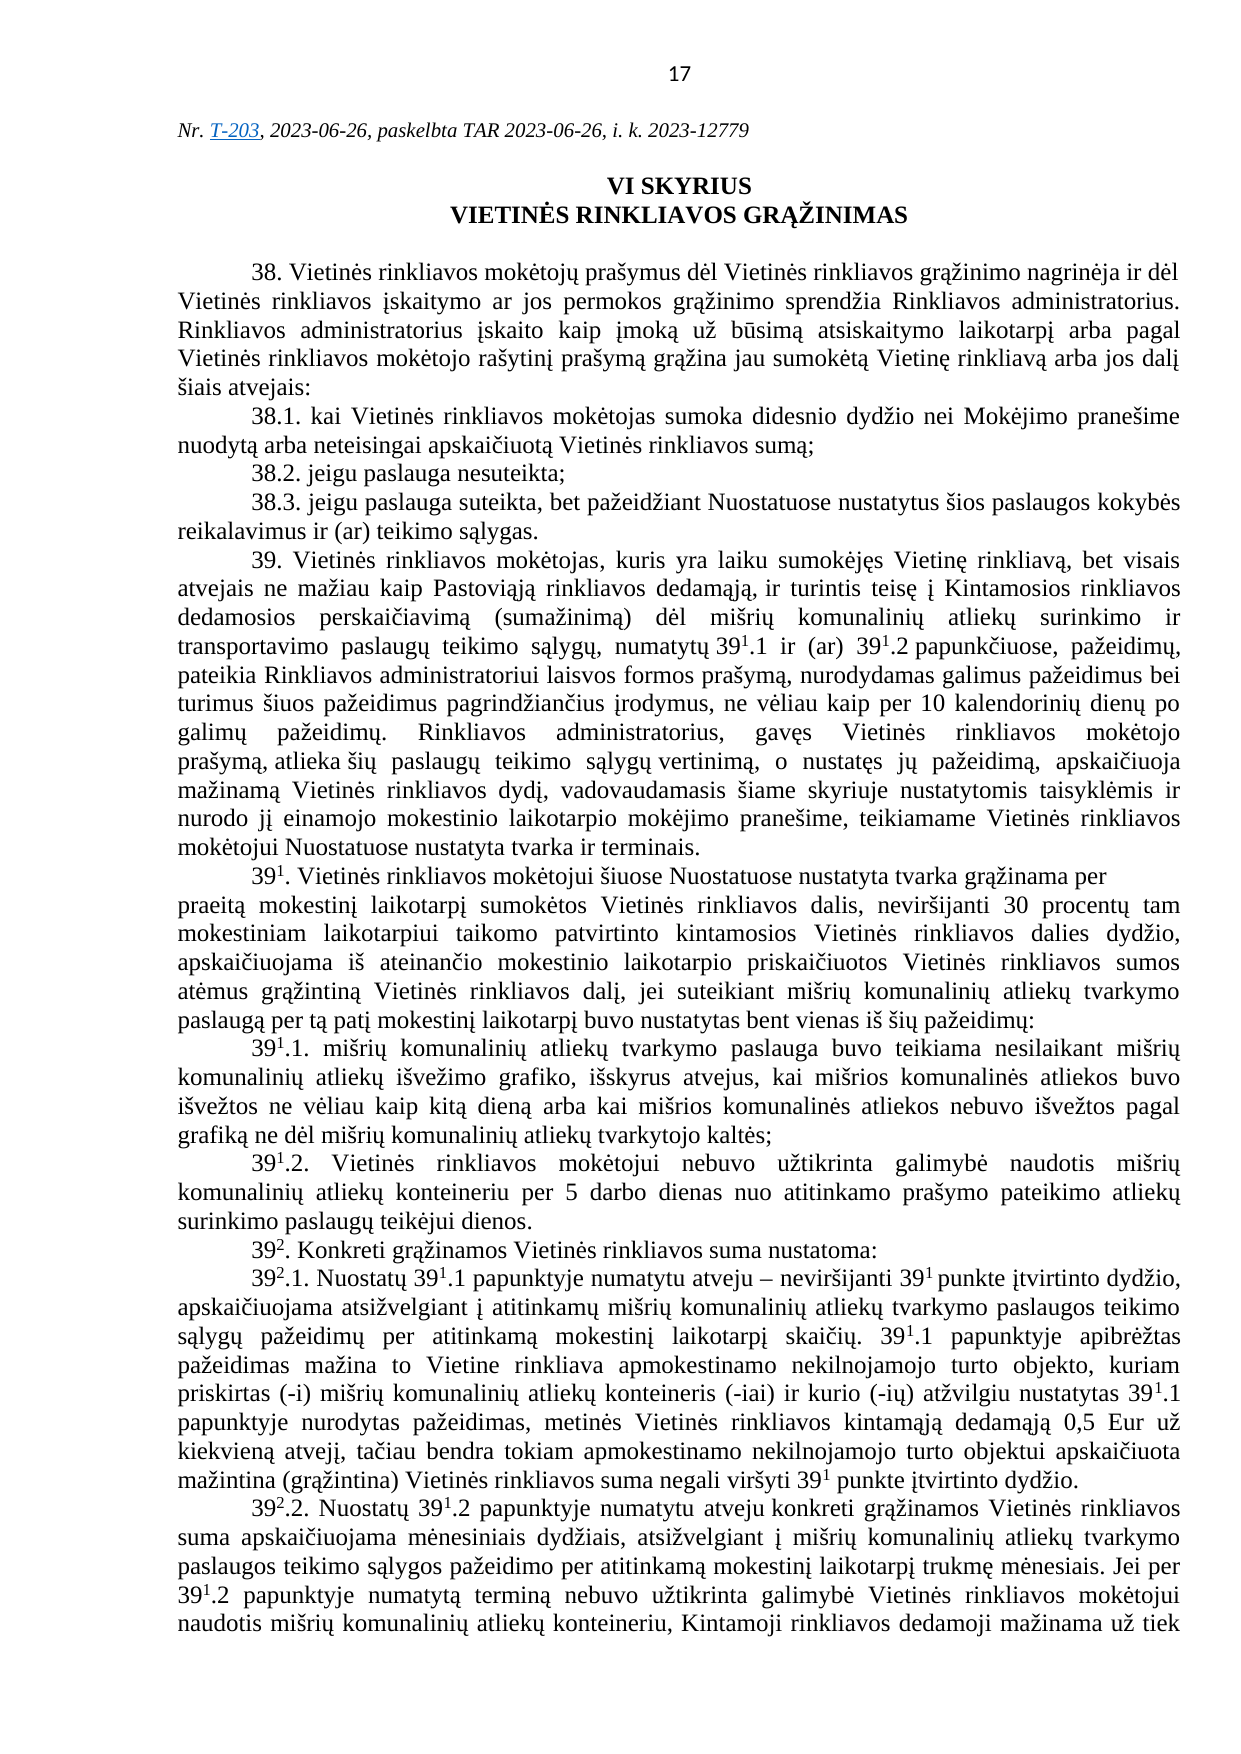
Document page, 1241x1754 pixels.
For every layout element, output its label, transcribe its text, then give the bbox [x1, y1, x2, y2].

text 392.2. Nuostatų 391.2 papunktyje numatytu atveju konkreti grąžinamos Vietinės rinkliavos suma apskaičiuojama mėnesiniais dydžiais, atsižvelgiant į mišrių komunalinių atliekų tvarkymo paslaugos teikimo sąlygos pažeidimo per atitinkamą mokestinį laikotarpį trukmę mėnesiais. Jei per 391.2 papunktyje numatytą terminą nebuvo užtikrinta galimybė Vietinės rinkliavos mokėtojui naudotis mišrių komunalinių atliekų konteineriu, Kintamoji rinkliavos dedamoji mažinama už tiek [177, 1493, 1181, 1637]
text VIETINĖS RINKLIAVOS GRĄŽINIMAS [177, 200, 1181, 228]
text 392. Konkreti grąžinamos Vietinės rinkliavos suma nustatoma: [177, 1235, 1181, 1263]
text 39. Vietinės rinkliavos mokėtojas, kuris yra laiku sumokėjęs Vietinę rinkliavą, bet visais atvejais ne mažiau kaip Pastoviąją rinkliavos dedamąją, ir turintis teisę į Kintamosios rinkliavos dedamosios perskaičiavimą (sumažinimą) dėl mišrių komunalinių atliekų surinkimo ir transportavimo paslaugų teikimo sąlygų, numatytų 391.1 ir (ar) 391.2 papunkčiuose, pažeidimų, pateikia Rinkliavos administratoriui laisvos formos prašymą, nurodydamas galimus pažeidimus bei turimus šiuos pažeidimus pagrindžiančius įrodymus, ne vėliau kaip per 10 kalendorinių dienų po galimų pažeidimų. Rinkliavos administratorius, gavęs Vietinės rinkliavos mokėtojo prašymą, atlieka šių paslaugų teikimo sąlygų vertinimą, o nustatęs jų pažeidimą, apskaičiuoja mažinamą Vietinės rinkliavos dydį, vadovaudamasis šiame skyriuje nustatytomis taisyklėmis ir nurodo jį einamojo mokestinio laikotarpio mokėjimo pranešime, teikiamame Vietinės rinkliavos mokėtojui Nuostatuose nustatyta tvarka ir terminais. [177, 545, 1181, 861]
text 391. Vietinės rinkliavos mokėtojui šiuose Nuostatuose nustatyta tvarka grąžinama per [177, 861, 1181, 890]
text 391.1. mišrių komunalinių atliekų tvarkymo paslauga buvo teikiama nesilaikant mišrių komunalinių atliekų išvežimo grafiko, išskyrus atvejus, kai mišrios komunalinės atliekos buvo išvežtos ne vėliau kaip kitą dieną arba kai mišrios komunalinės atliekos nebuvo išvežtos pagal grafiką ne dėl mišrių komunalinių atliekų tvarkytojo kaltės; [177, 1033, 1181, 1148]
text 38.3. jeigu paslauga suteikta, bet pažeidžiant Nuostatuose nustatytus šios paslaugos kokybės reikalavimus ir (ar) teikimo sąlygas. [177, 487, 1181, 545]
text 391.2. Vietinės rinkliavos mokėtojui nebuvo užtikrinta galimybė naudotis mišrių komunalinių atliekų konteineriu per 5 darbo dienas nuo atitinkamo prašymo pateikimo atliekų surinkimo paslaugų teikėjui dienos. [177, 1148, 1181, 1235]
text VI SKYRIUS [177, 171, 1181, 200]
text praeitą mokestinį laikotarpį sumokėtos Vietinės rinkliavos dalis, neviršijanti 30 procentų tam mokestiniam laikotarpiui taikomo patvirtinto kintamosios Vietinės rinkliavos dalies dydžio, apskaičiuojama iš ateinančio mokestinio laikotarpio priskaičiuotos Vietinės rinkliavos sumos atėmus grąžintiną Vietinės rinkliavos dalį, jei suteikiant mišrių komunalinių atliekų tvarkymo paslaugą per tą patį mokestinį laikotarpį buvo nustatytas bent vienas iš šių pažeidimų: [177, 890, 1181, 1033]
text 38.1. kai Vietinės rinkliavos mokėtojas sumoka didesnio dydžio nei Mokėjimo pranešime nuodytą arba neteisingai apskaičiuotą Vietinės rinkliavos sumą; [177, 401, 1181, 458]
text Nr. T-203, 2023-06-26, paskelbta TAR 2023-06-26, i. k. 2023-12779 [177, 118, 1181, 142]
text Vietinės rinkliavos įskaitymo ar jos permokos grąžinimo sprendžia Rinkliavos administratorius. Rinkliavos administratorius įskaito kaip įmoką už būsimą atsiskaitymo laikotarpį arba pagal Vietinės rinkliavos mokėtojo rašytinį prašymą grąžina jau sumokėtą Vietinę rinkliavą arba jos dalį šiais atvejais: [177, 286, 1181, 401]
text 38. Vietinės rinkliavos mokėtojų prašymus dėl Vietinės rinkliavos grąžinimo nagrinėja ir dėl [251, 257, 1181, 286]
text 38.2. jeigu paslauga nesuteikta; [177, 458, 1181, 487]
text 392.1. Nuostatų 391.1 papunktyje numatytu atveju – neviršijanti 391 punkte įtvirtinto dydžio, apskaičiuojama atsižvelgiant į atitinkamų mišrių komunalinių atliekų tvarkymo paslaugos teikimo sąlygų pažeidimų per atitinkamą mokestinį laikotarpį skaičių. 391.1 papunktyje apibrėžtas pažeidimas mažina to Vietine rinkliava apmokestinamo nekilnojamojo turto objekto, kuriam priskirtas (-i) mišrių komunalinių atliekų konteineris (-iai) ir kurio (-ių) atžvilgiu nustatytas 391.1 papunktyje nurodytas pažeidimas, metinės Vietinės rinkliavos kintamąją dedamąją 0,5 Eur už kiekvieną atvejį, tačiau bendra tokiam apmokestinamo nekilnojamojo turto objektui apskaičiuota mažintina (grąžintina) Vietinės rinkliavos suma negali viršyti 391 punkte įtvirtinto dydžio. [177, 1263, 1181, 1493]
